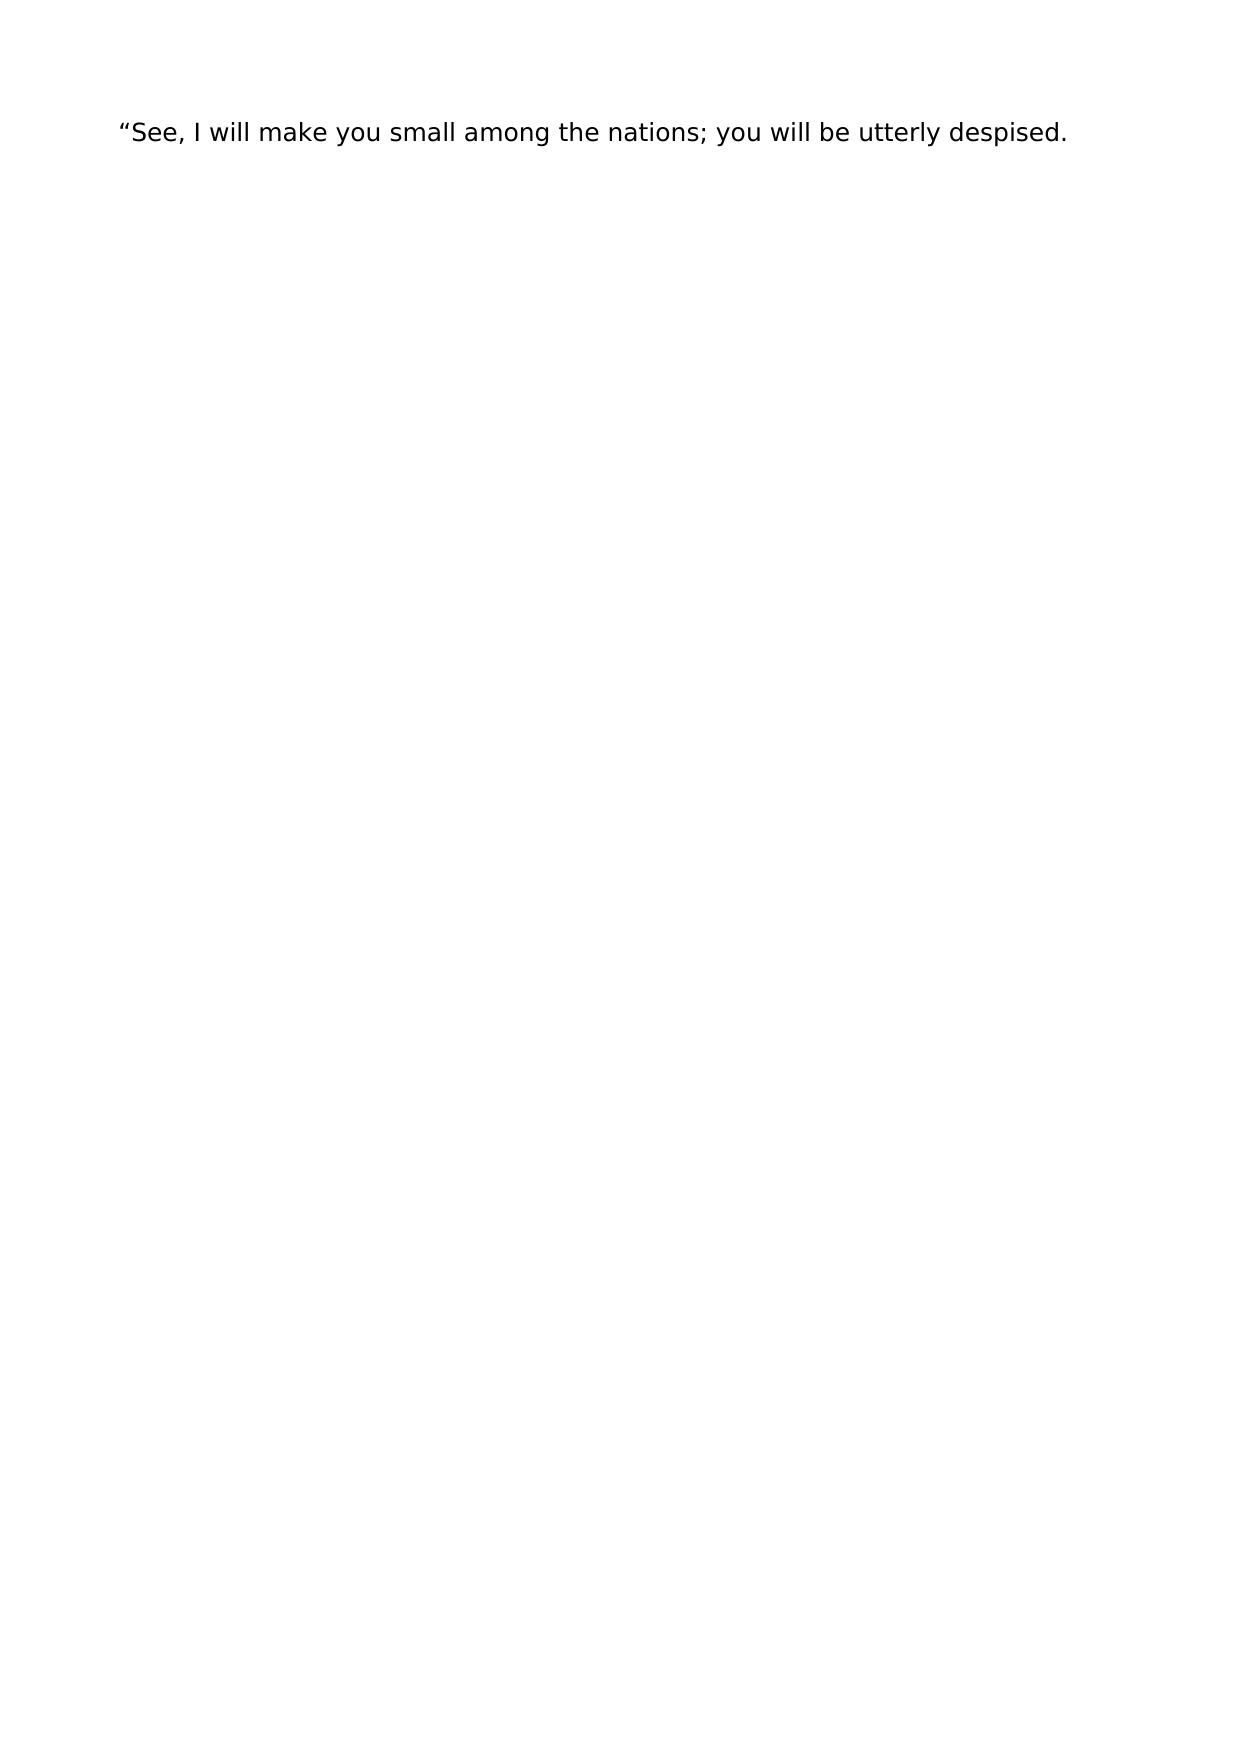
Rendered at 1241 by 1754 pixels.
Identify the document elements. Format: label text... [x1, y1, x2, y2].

text “See, I will make you small among the nations; you will be utterly despised. [118, 118, 1122, 147]
